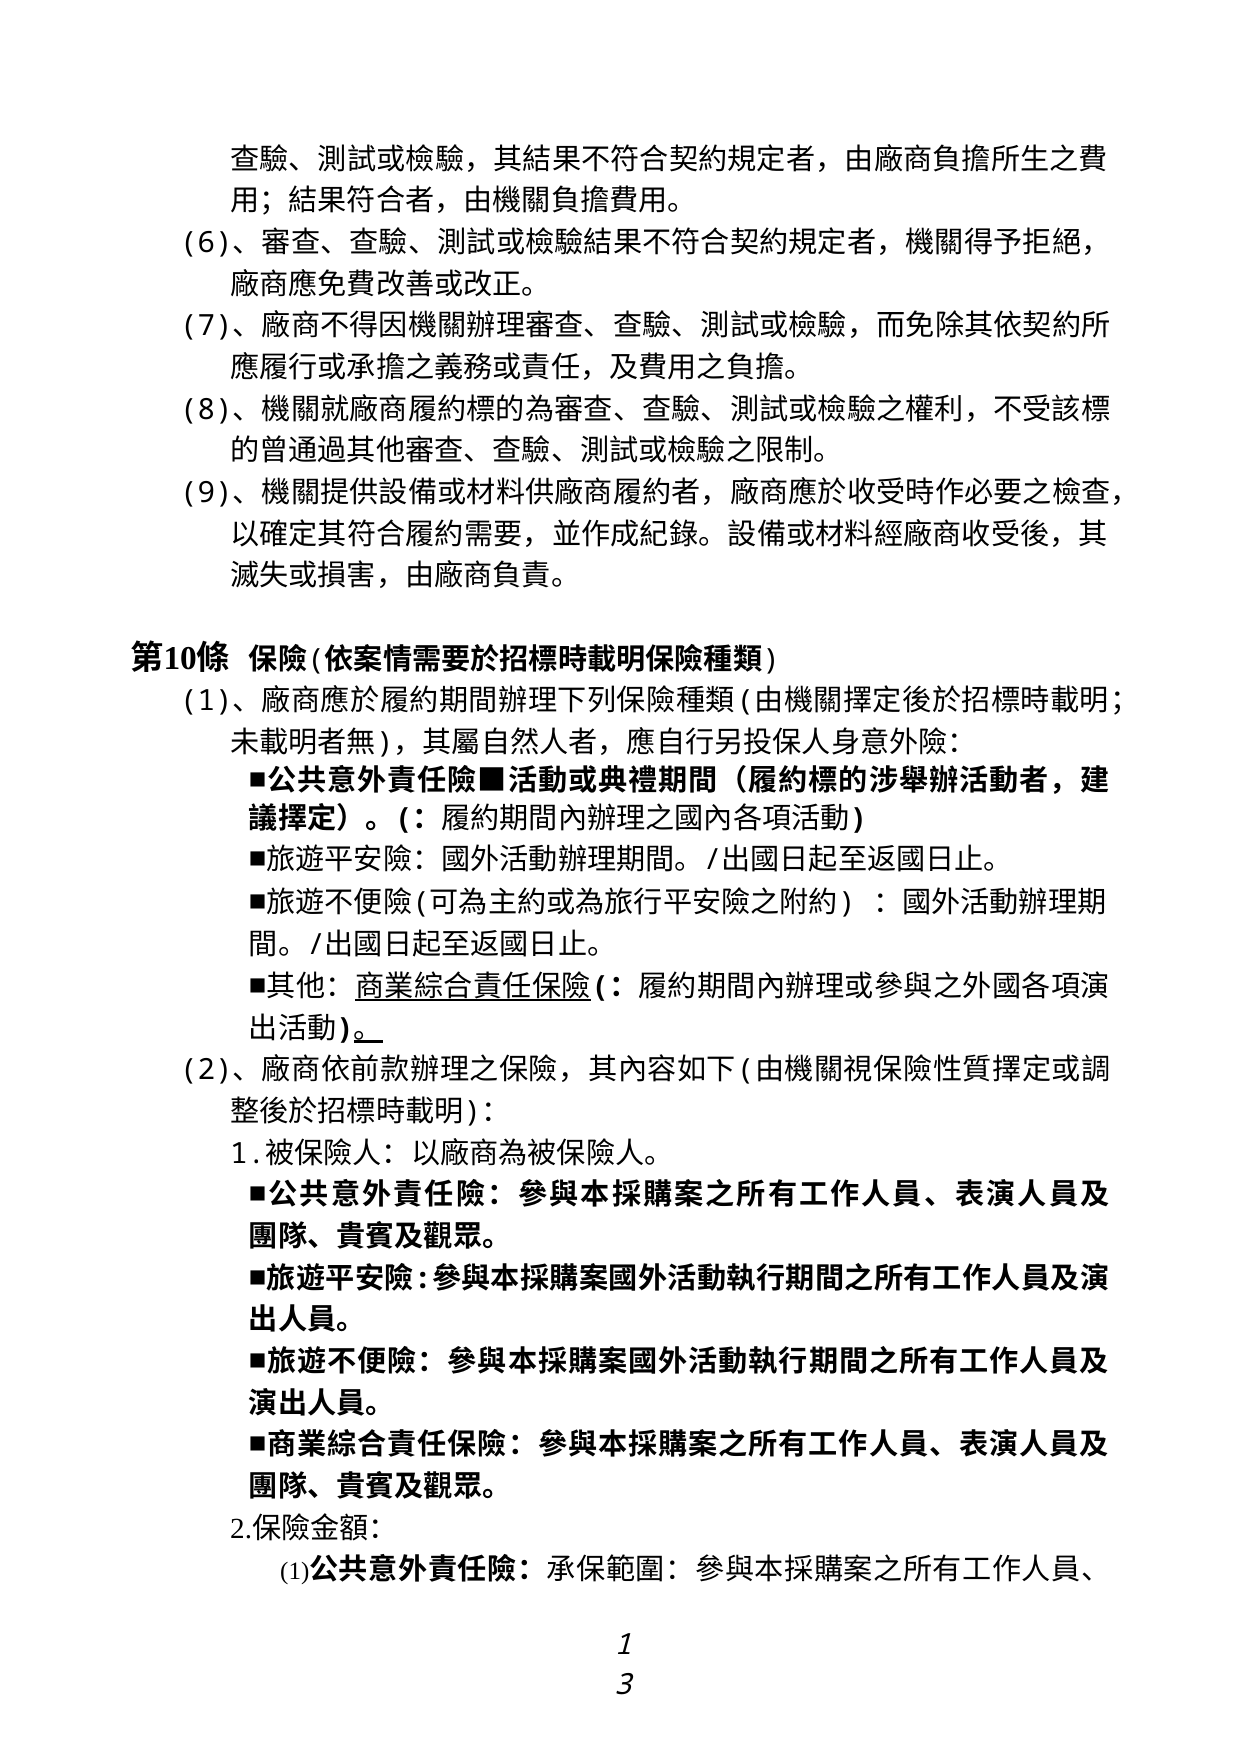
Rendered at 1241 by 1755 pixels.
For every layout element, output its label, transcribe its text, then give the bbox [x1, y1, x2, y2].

text ■公共意外責任險■活動或典禮期間（履約標的涉舉辦活動者，建議擇定）。(：履約期間內辦理之國內各項活動) [249, 761, 1110, 836]
text ■公共意外責任險：參與本採購案之所有工作人員、表演人員及 團隊、貴賓及觀眾。 [249, 1171, 1110, 1255]
text ■商業綜合責任保險：參與本採購案之所有工作人員、表演人員及 團隊、貴賓及觀眾。 [249, 1421, 1110, 1505]
list 查驗、測試或檢驗，其結果不符合契約規定者，由廠商負擔所生之費用；結果符合者，由機關負擔費用。 [180, 136, 1110, 219]
list 機關提供設備或材料供廠商履約者，廠商應於收受時作必要之檢查，以確定其符合履約需要，並作成紀錄。設備或材料經廠商收受後，其滅失或損害，由廠商負責。 [180, 469, 1110, 594]
list 公共意外責任險：承保範圍：參與本採購案之所有工作人員、 [280, 1546, 1110, 1588]
text ■旅遊平安險:參與本採購案國外活動執行期間之所有工作人員及演出人員。 [249, 1255, 1110, 1338]
text ■旅遊平安險：國外活動辦理期間。/出國日起至返國日止。 [249, 836, 1110, 878]
text ■旅遊不便險：參與本採購案國外活動執行期間之所有工作人員及演出人員。 [249, 1338, 1110, 1421]
text ■旅遊不便險(可為主約或為旅行平安險之附約) ：國外活動辦理期間。/出國日起至返國日止。 [249, 878, 1110, 963]
list 保險金額： [230, 1505, 1110, 1546]
list 機關就廠商履約標的為審查、查驗、測試或檢驗之權利，不受該標的曾通過其他審查、查驗、測試或檢驗之限制。 [180, 386, 1110, 469]
list 廠商應於履約期間辦理下列保險種類(由機關擇定後於招標時載明；未載明者無)，其屬自然人者，應自行另投保人身意外險： [180, 677, 1110, 761]
list 審查、查驗、測試或檢驗結果不符合契約規定者，機關得予拒絕，廠商應免費改善或改正。 [180, 219, 1110, 302]
text ■其他：商業綜合責任保險(：履約期間內辦理或參與之外國各項演出活動)。 [249, 963, 1110, 1046]
list 廠商不得因機關辦理審查、查驗、測試或檢驗，而免除其依契約所應履行或承擔之義務或責任，及費用之負擔。 [180, 302, 1110, 386]
list 被保險人：以廠商為被保險人。 [230, 1130, 1110, 1171]
list 廠商依前款辦理之保險，其內容如下(由機關視保險性質擇定或調整後於招標時載明)： [180, 1046, 1110, 1130]
list 保險(依案情需要於招標時載明保險種類) [130, 636, 1110, 677]
